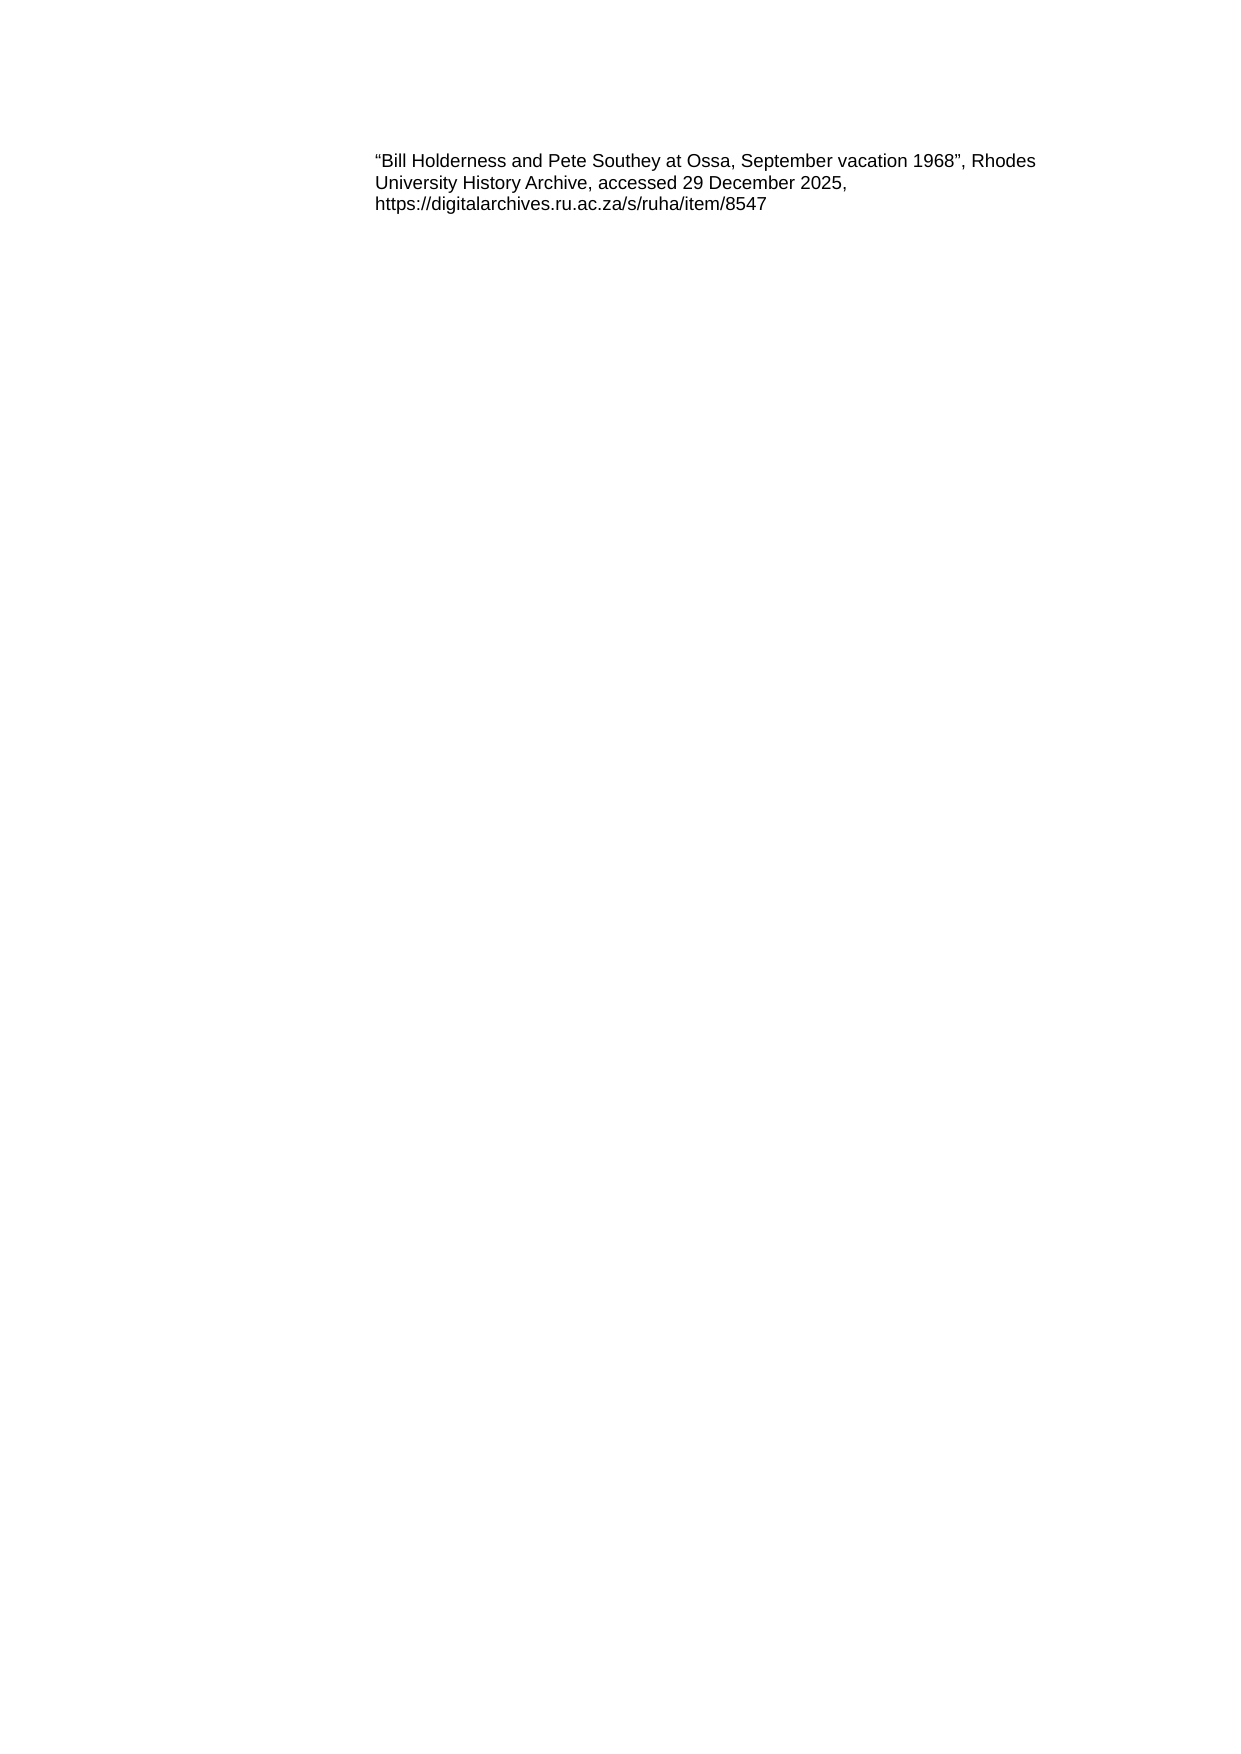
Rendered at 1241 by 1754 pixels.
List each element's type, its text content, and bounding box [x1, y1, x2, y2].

text “Bill Holderness and Pete Southey at Ossa, September vacation 1968”, Rhodes University History Archive, accessed 29 December 2025, https://digitalarchives.ru.ac.za/s/ruha/item/8547 [375, 150, 1090, 215]
